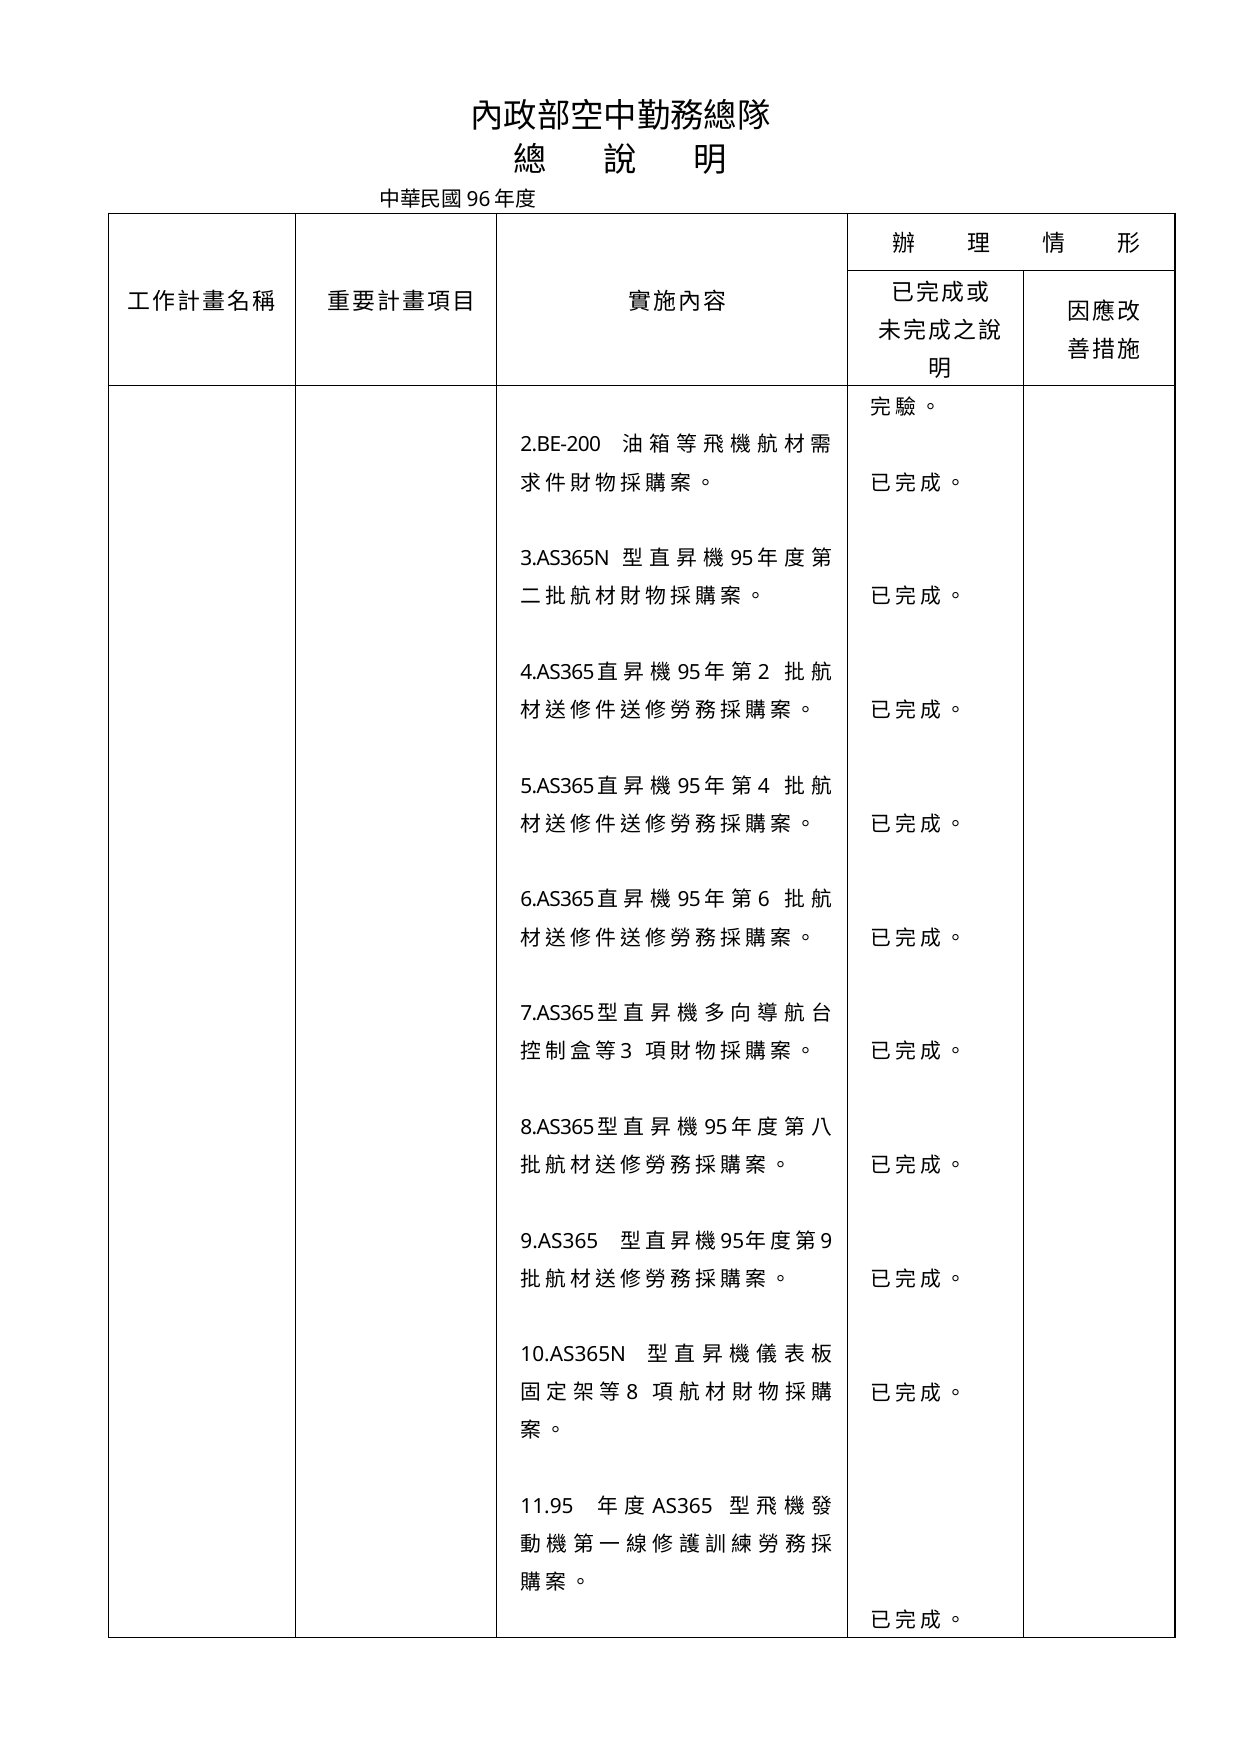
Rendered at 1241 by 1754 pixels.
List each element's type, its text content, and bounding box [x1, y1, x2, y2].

table_header 辦 理 情 形 [848, 214, 1174, 270]
table_cell 完驗。 已完成。 已完成。 已完成。 已完成。 已完成。 已完成。 已完成。 已完成。 已完成。 已完成。 [848, 386, 1023, 1637]
table_cell [109, 386, 295, 1637]
table_cell [296, 386, 496, 1637]
table_cell 2.BE-200油箱等飛機航材需求件財物採購案。 3.AS365N型直昇機95年度第二批航材財物採購案。 4.AS365直昇機95年第2批航材送修件送修勞務採購案。 5.AS365直昇機95年第4批航材送修件送修勞務採購案。 6.AS365直昇機95年第6批航材送修件送修勞務採購案。 7.AS365型直昇機多向導航台控制盒等3項財物採購案。 8.AS365型直昇機95年度第八批航材送修勞務採購案。 9.AS365型直昇機95年度第9批航材送修勞務採購案。 10.AS365N型直昇機儀表板固定架等8項航材財物採購案。 11.95年度AS365型飛機發動機第一線修護訓練勞務採購案。 [497, 386, 847, 1637]
table_cell 因應改 善措施 [1024, 271, 1174, 385]
table_header 工作計畫名稱 [109, 214, 295, 385]
table_cell [1024, 386, 1174, 1637]
table_header 實施內容 [497, 214, 847, 385]
table_header 重要計畫項目 [296, 214, 496, 385]
table_cell 已完成或 未完成之說明 [848, 271, 1023, 385]
